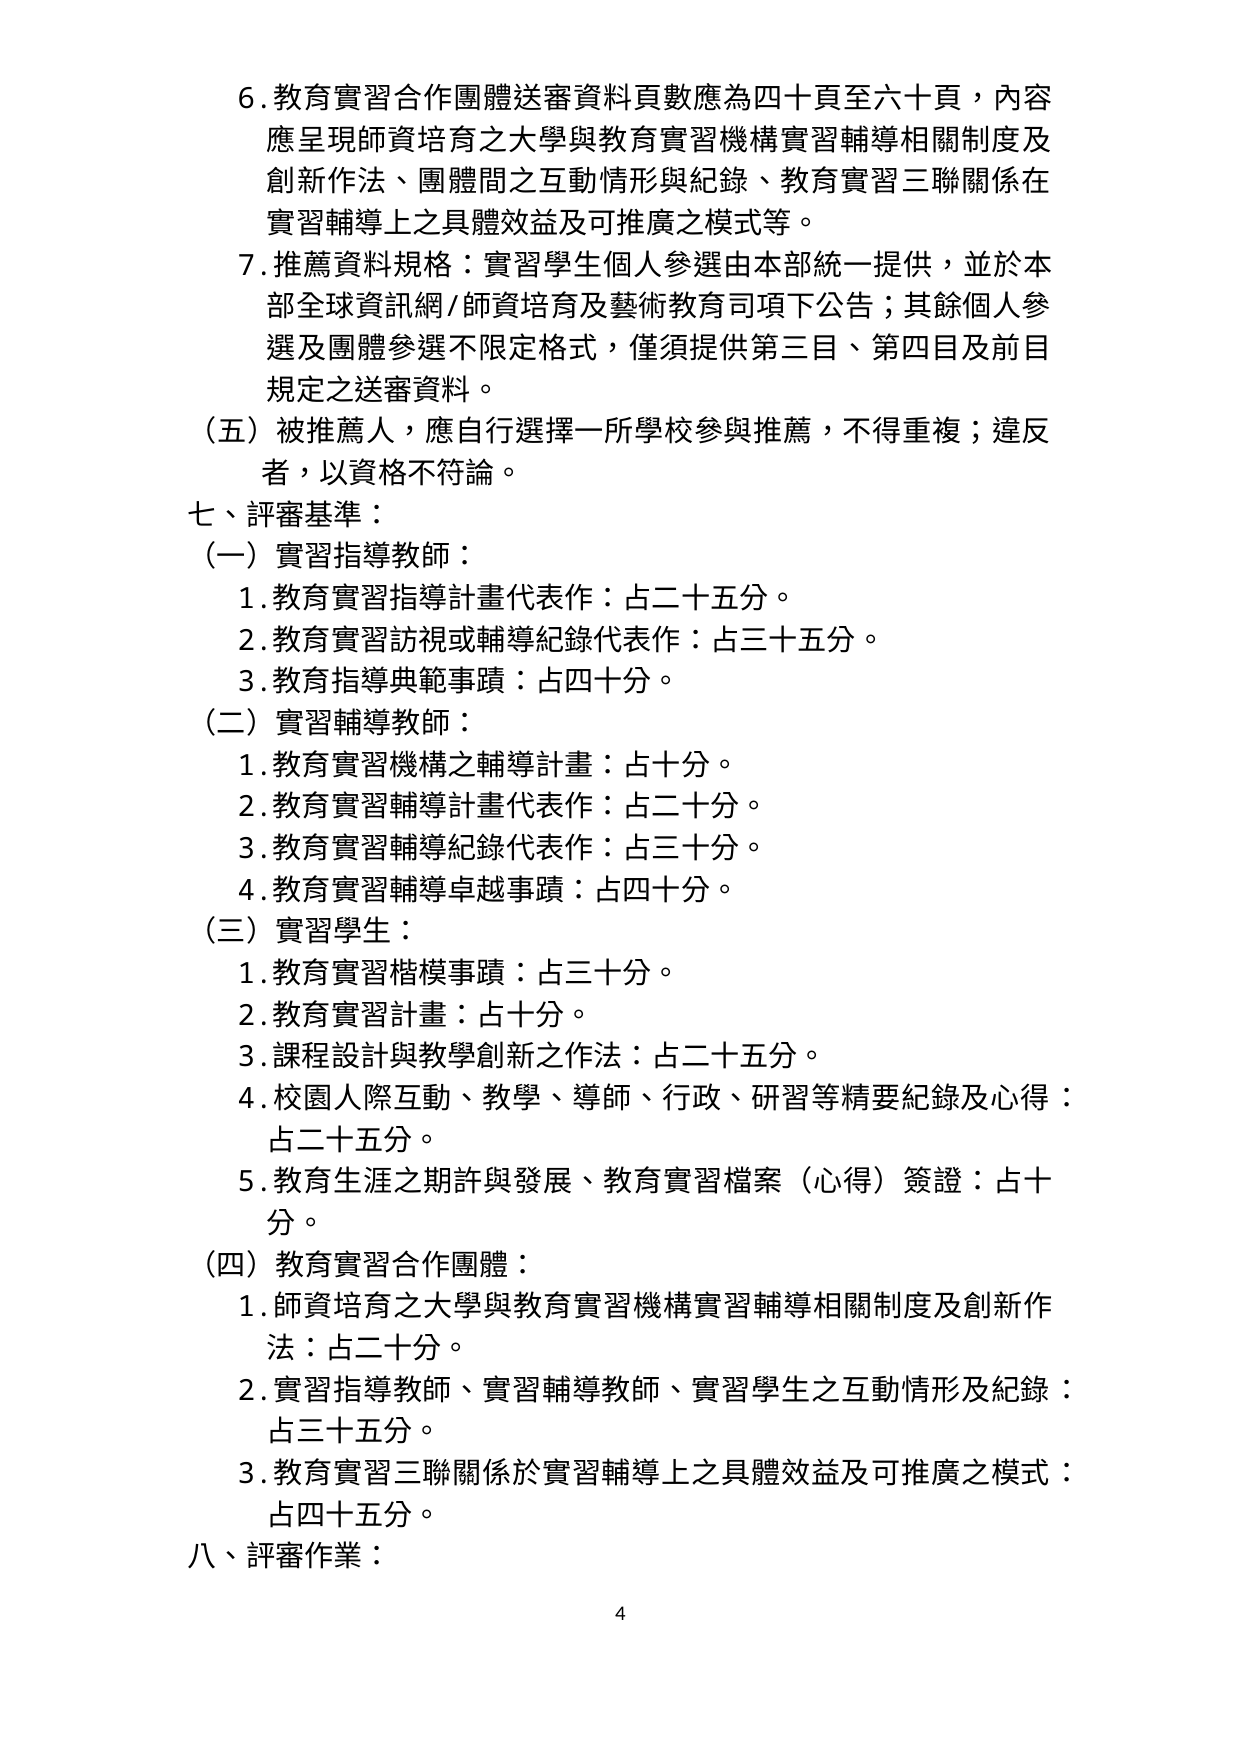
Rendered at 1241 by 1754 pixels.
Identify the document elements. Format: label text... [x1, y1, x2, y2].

text 4.教育實習輔導卓越事蹟：占四十分。 [237, 867, 1053, 908]
text （三）實習學生： [187, 908, 1053, 950]
text 1.教育實習楷模事蹟：占三十分。 [237, 950, 1053, 992]
text 3.教育實習輔導紀錄代表作：占三十分。 [237, 825, 1053, 867]
text 3.教育指導典範事蹟：占四十分。 [237, 658, 1053, 700]
text 2.實習指導教師、實習輔導教師、實習學生之互動情形及紀錄：占三十五分。 [237, 1367, 1053, 1450]
text 2.教育實習訪視或輔導紀錄代表作：占三十五分。 [237, 617, 1053, 658]
text 3.課程設計與教學創新之作法：占二十五分。 [237, 1033, 1053, 1075]
text （一）實習指導教師： [187, 533, 1053, 575]
text 4.校園人際互動、教學、導師、行政、研習等精要紀錄及心得：占二十五分。 [237, 1075, 1053, 1158]
text 1.師資培育之大學與教育實習機構實習輔導相關制度及創新作法：占二十分。 [237, 1283, 1053, 1367]
text 3.教育實習三聯關係於實習輔導上之具體效益及可推廣之模式：占四十五分。 [237, 1450, 1053, 1533]
text 5.教育生涯之期許與發展、教育實習檔案（心得）簽證：占十分。 [237, 1158, 1053, 1242]
text 7.推薦資料規格：實習學生個人參選由本部統一提供，並於本部全球資訊網/師資培育及藝術教育司項下公告；其餘個人參選及團體參選不限定格式，僅須提供第三目、第四目及前目規定之送審資料。 [237, 242, 1053, 408]
text 八、評審作業： [187, 1533, 1053, 1575]
text 1.教育實習機構之輔導計畫：占十分。 [237, 742, 1053, 783]
text （四）教育實習合作團體： [187, 1242, 1053, 1283]
text 七、評審基準： [187, 492, 1053, 533]
text （二）實習輔導教師： [187, 700, 1053, 742]
text 1.教育實習指導計畫代表作：占二十五分。 [237, 575, 1053, 617]
text 6.教育實習合作團體送審資料頁數應為四十頁至六十頁，內容應呈現師資培育之大學與教育實習機構實習輔導相關制度及創新作法、團體間之互動情形與紀錄、教育實習三聯關係在實習輔導上之具體效益及可推廣之模式等。 [237, 75, 1053, 242]
text 2.教育實習輔導計畫代表作：占二十分。 [237, 783, 1053, 825]
text （五）被推薦人，應自行選擇一所學校參與推薦，不得重複；違反者，以資格不符論。 [187, 408, 1053, 492]
text 2.教育實習計畫：占十分。 [237, 992, 1053, 1033]
